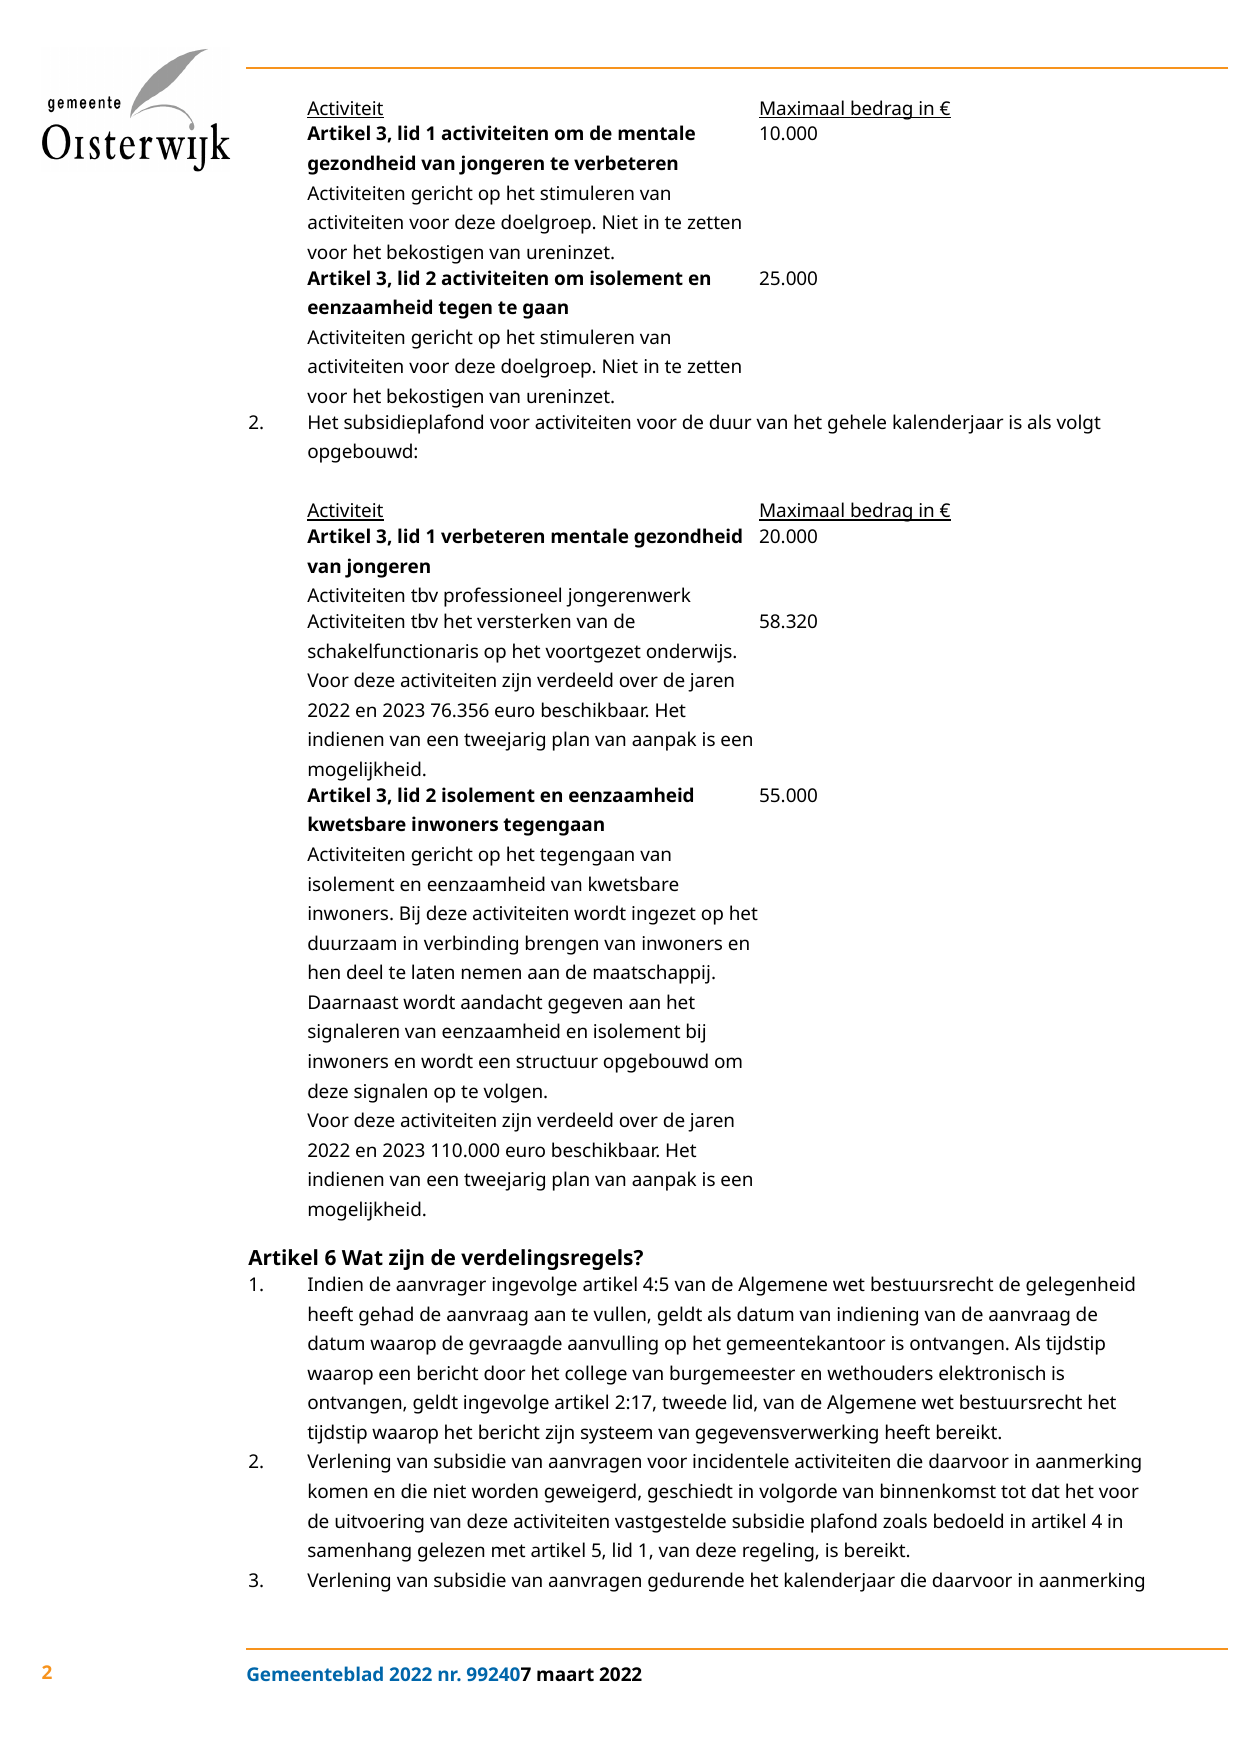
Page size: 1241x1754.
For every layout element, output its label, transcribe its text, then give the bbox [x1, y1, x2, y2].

list Indien de aanvrager ingevolge artikel 4:5 van de Algemene wet bestuursrecht de gelegenheid heeft gehad de aanvraag aan te vullen, geldt als datum van indiening van de aanvraag de datum waarop de gevraagde aanvulling op het gemeentekantoor is ontvangen. Als tijdstip waarop een bericht door het college van burgemeester en wethouders elektronisch is ontvangen, geldt ingevolge artikel 2:17, tweede lid, van de Algemene wet bestuursrecht het tijdstip waarop het bericht zijn systeem van gegevensverwerking heeft bereikt. [248, 1271, 1152, 1445]
list Verlening van subsidie van aanvragen voor incidentele activiteiten die daarvoor in aanmerking komen en die niet worden geweigerd, geschiedt in volgorde van binnenkomst tot dat het voor de uitvoering van deze activiteiten vastgestelde subsidie plafond zoals bedoeld in artikel 4 in samenhang gelezen met artikel 5, lid 1, van deze regeling, is bereikt. [248, 1449, 1152, 1563]
table_cell Artikel 3, lid 1 activiteiten om de mentale gezondheid van jongeren te verbeteren Activiteiten gericht op het stimuleren van activiteiten voor deze doelgroep. Niet in te zetten voor het bekostigen van ureninzet. [307, 121, 759, 265]
table_header Activiteit [307, 498, 759, 523]
table_cell Artikel 3, lid 2 activiteiten om isolement en eenzaamheid tegen te gaan Activiteiten gericht op het stimuleren van activiteiten voor deze doelgroep. Niet in te zetten voor het bekostigen van ureninzet. [307, 265, 759, 409]
table_cell Activiteiten tbv het versterken van de schakelfunctionaris op het voortgezet onderwijs. Voor deze activiteiten zijn verdeeld over de jaren 2022 en 2023 76.356 euro beschikbaar. Het indienen van een tweejarig plan van aanpak is een mogelijkheid. [307, 608, 759, 782]
table_header Maximaal bedrag in € [759, 95, 1211, 121]
text Artikel 6 Wat zijn de verdelingsregels? [248, 1243, 1152, 1271]
table_header Maximaal bedrag in € [759, 498, 1211, 523]
list Verlening van subsidie van aanvragen gedurende het kalenderjaar die daarvoor in aanmerking [248, 1567, 1152, 1593]
table_header Activiteit [307, 95, 759, 121]
picture [41, 47, 231, 172]
table_cell 10.000 [759, 121, 1211, 265]
table_cell Artikel 3, lid 2 isolement en eenzaamheid kwetsbare inwoners tegengaan Activiteiten gericht op het tegengaan van isolement en eenzaamheid van kwetsbare inwoners. Bij deze activiteiten wordt ingezet op het duurzaam in verbinding brengen van inwoners en hen deel te laten nemen aan de maatschappij. Daarnaast wordt aandacht gegeven aan het signaleren van eenzaamheid en isolement bij inwoners en wordt een structuur opgebouwd om deze signalen op te volgen. Voor deze activiteiten zijn verdeeld over de jaren 2022 en 2023 110.000 euro beschikbaar. Het indienen van een tweejarig plan van aanpak is een mogelijkheid. [307, 782, 759, 1222]
list Het subsidieplafond voor activiteiten voor de duur van het gehele kalenderjaar is als volgt opgebouwd: [248, 409, 1152, 464]
table_cell 20.000 [759, 524, 1211, 608]
table_cell Artikel 3, lid 1 verbeteren mentale gezondheid van jongeren Activiteiten tbv professioneel jongerenwerk [307, 524, 759, 608]
table_cell 58.320 [759, 608, 1211, 782]
table_cell 55.000 [759, 782, 1211, 1222]
table_cell 25.000 [759, 265, 1211, 409]
